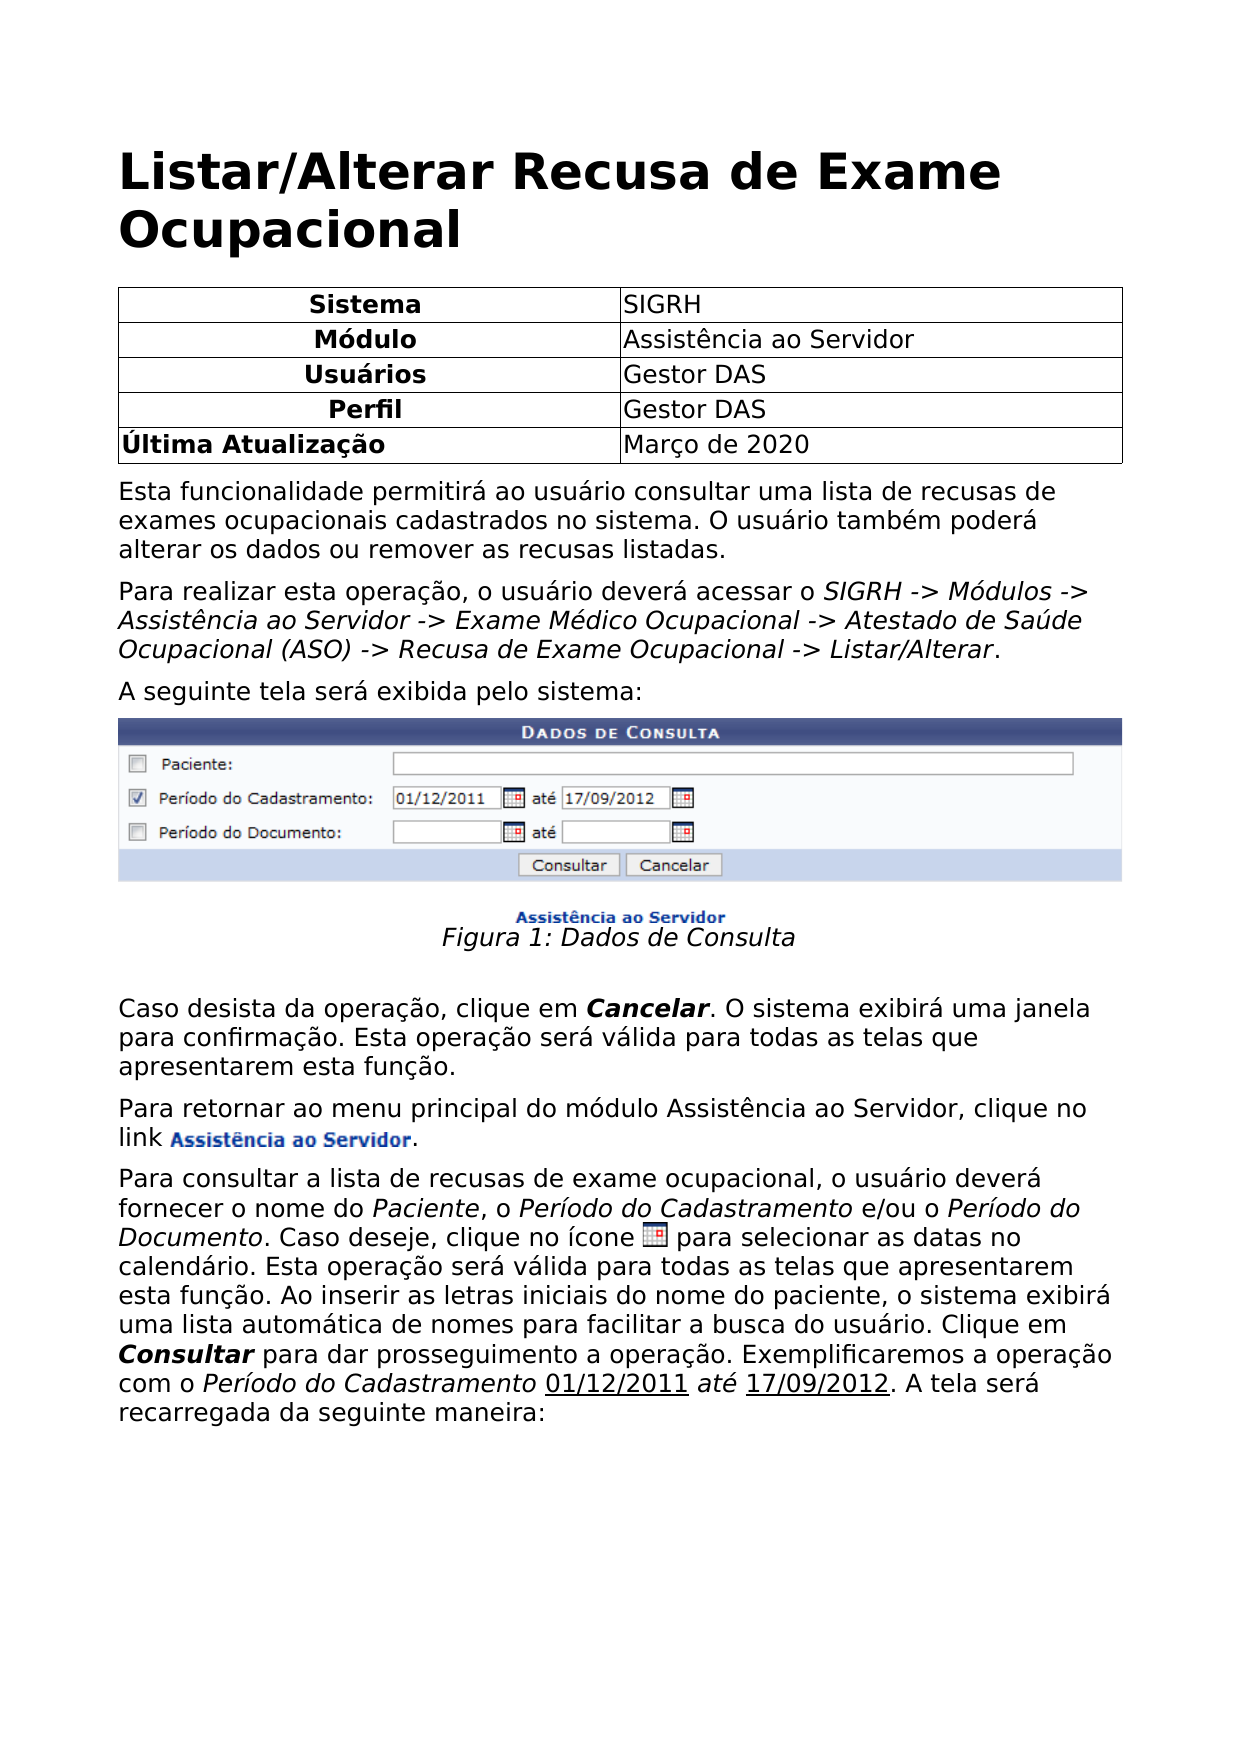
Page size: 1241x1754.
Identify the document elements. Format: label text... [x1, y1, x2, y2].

text A seguinte tela será exibida pelo sistema: [118, 677, 1122, 706]
table_cell Perfil [119, 393, 620, 427]
table_cell Última Atualização [119, 428, 620, 462]
text Esta funcionalidade permitirá ao usuário consultar uma lista de recusas de exames ocupacionais cadastrados no sistema. O usuário também poderá alterar os dados ou remover as recusas listadas. [118, 477, 1122, 565]
table_header SIGRH [621, 288, 1122, 322]
text Caso desista da operação, clique em Cancelar. O sistema exibirá uma janela para confirmação. Esta operação será válida para todas as telas que apresentarem esta função. [118, 994, 1122, 1081]
text Para retornar ao menu principal do módulo Assistência ao Servidor, clique no link . [118, 1094, 1122, 1152]
text Figura 1: Dados de Consulta [118, 923, 1122, 952]
text Para consultar a lista de recusas de exame ocupacional, o usuário deverá fornecer o nome do Paciente, o Período do Cadastramento e/ou o Período do Documento. Caso deseje, clique no ícone para selecionar as datas no calendário. Esta operação será válida para todas as telas que apresentarem esta função. Ao inserir as letras iniciais do nome do paciente, o sistema exibirá uma lista automática de nomes para facilitar a busca do usuário. Clique em Consultar para dar prosseguimento a operação. Exemplificaremos a operação com o Período do Cadastramento 01/12/2011 até 17/09/2012. A tela será recarregada da seguinte maneira: [118, 1164, 1122, 1427]
text Para realizar esta operação, o usuário deverá acessar o SIGRH -> Módulos -> Assistência ao Servidor -> Exame Médico Ocupacional -> Atestado de Saúde Ocupacional (ASO) -> Recusa de Exame Ocupacional -> Listar/Alterar. [118, 577, 1122, 665]
table_cell Módulo [119, 323, 620, 357]
picture [118, 718, 1123, 923]
table_cell Gestor DAS [621, 393, 1122, 427]
picture [642, 1222, 668, 1247]
table_cell Gestor DAS [621, 358, 1122, 392]
table_cell Março de 2020 [621, 428, 1122, 462]
table_header Sistema [119, 288, 620, 322]
subtitle Listar/Alterar Recusa de Exame Ocupacional [118, 143, 1122, 259]
table_cell Usuários [119, 358, 620, 392]
picture [170, 1132, 411, 1147]
table_cell Assistência ao Servidor [621, 323, 1122, 357]
